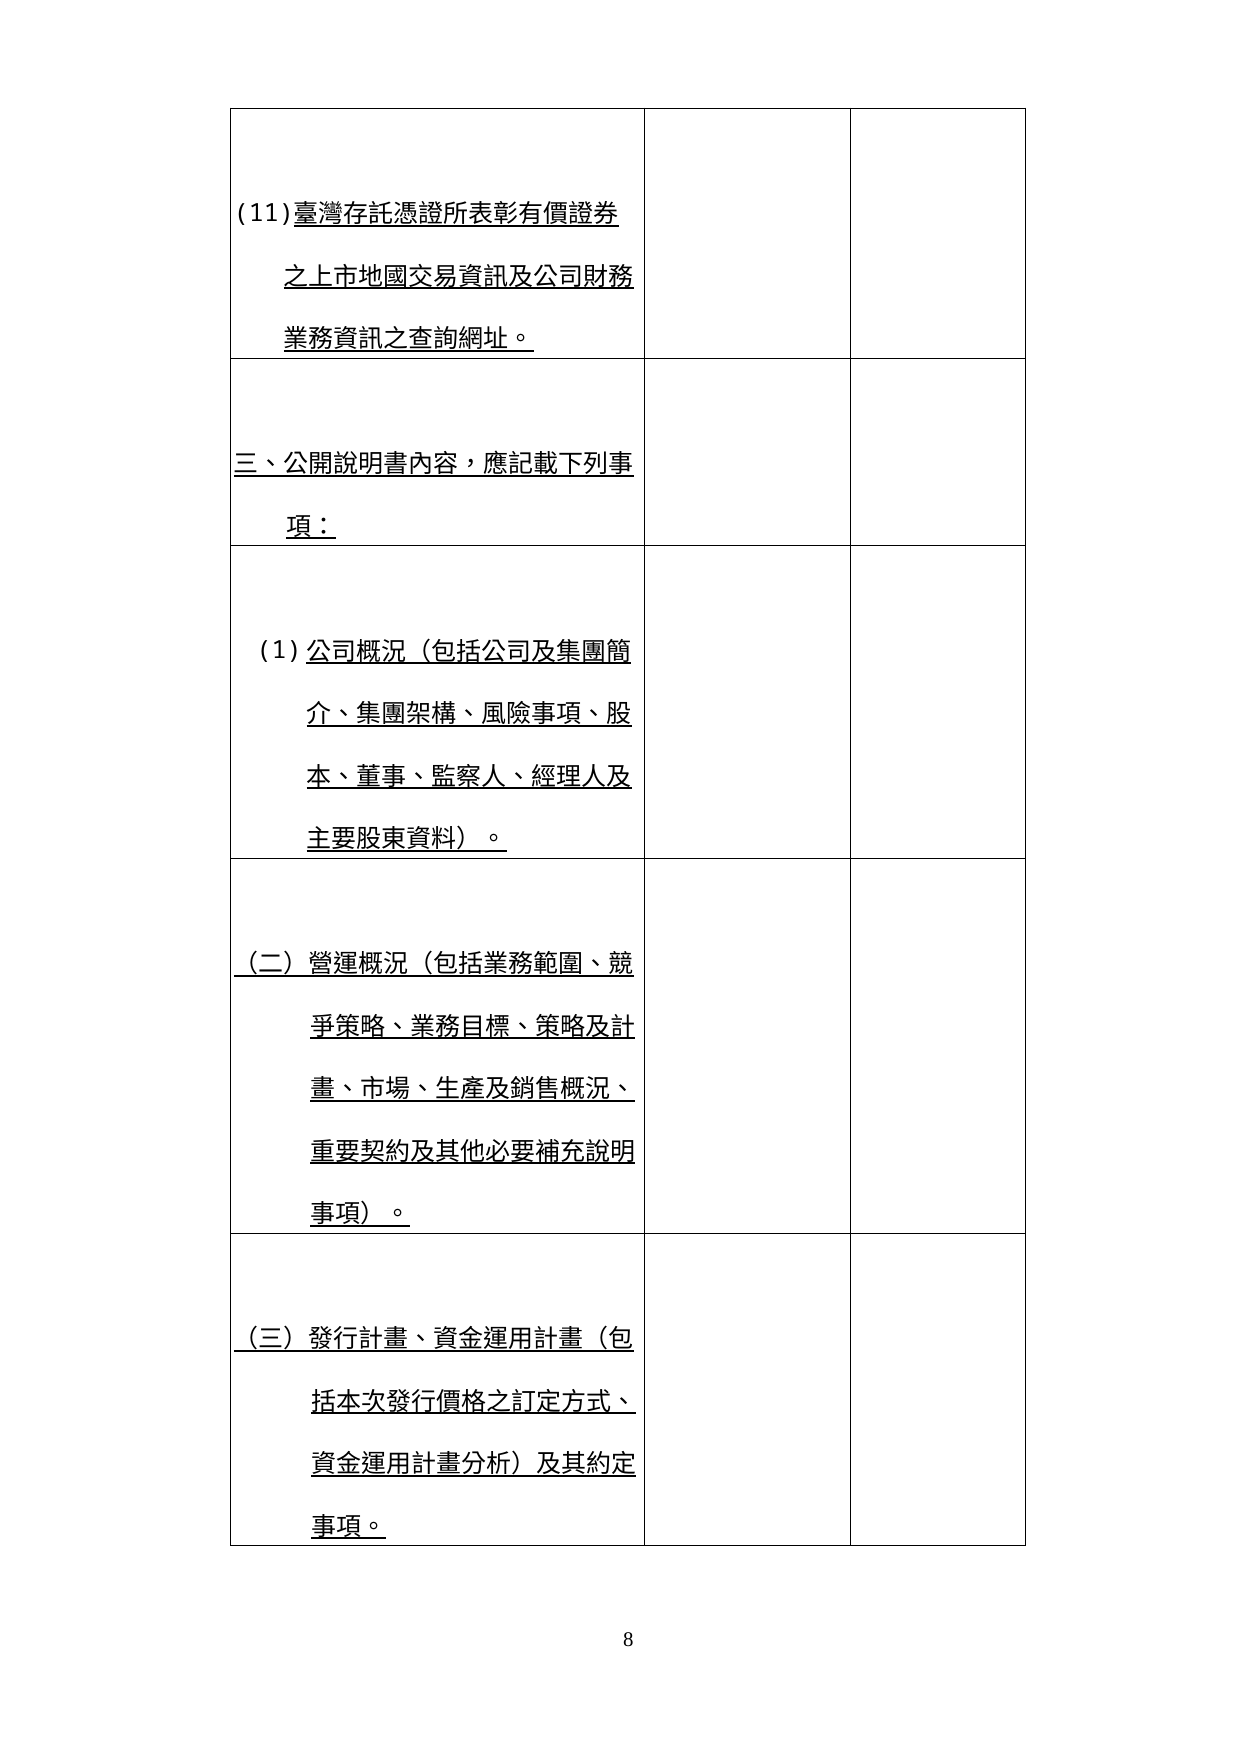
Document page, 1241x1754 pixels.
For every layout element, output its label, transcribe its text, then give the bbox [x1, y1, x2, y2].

table_cell [851, 109, 1025, 358]
table_cell [645, 546, 850, 858]
table_cell （二）營運概況（包括業務範圍、競爭策略、業務目標、策略及計畫、市場、生產及銷售概況、重要契約及其他必要補充說明事項）。 [231, 859, 644, 1233]
table_cell （三）發行計畫、資金運用計畫（包括本次發行價格之訂定方式、資金運用計畫分析）及其約定事項。 [231, 1234, 644, 1545]
table_cell [645, 109, 850, 358]
table_cell [851, 859, 1025, 1233]
table_cell [645, 359, 850, 545]
table_cell [645, 1234, 850, 1545]
table_cell [851, 1234, 1025, 1545]
table_cell [645, 859, 850, 1233]
table_cell [851, 359, 1025, 545]
table_cell 臺灣存託憑證所表彰有價證券之上市地國交易資訊及公司財務業務資訊之查詢網址。 [231, 109, 644, 358]
table_cell [851, 546, 1025, 858]
table_cell 公司概況（包括公司及集團簡介、集團架構、風險事項、股本、董事、監察人、經理人及主要股東資料）。 [231, 546, 644, 858]
table_cell 三、公開說明書內容，應記載下列事項： [231, 359, 644, 545]
